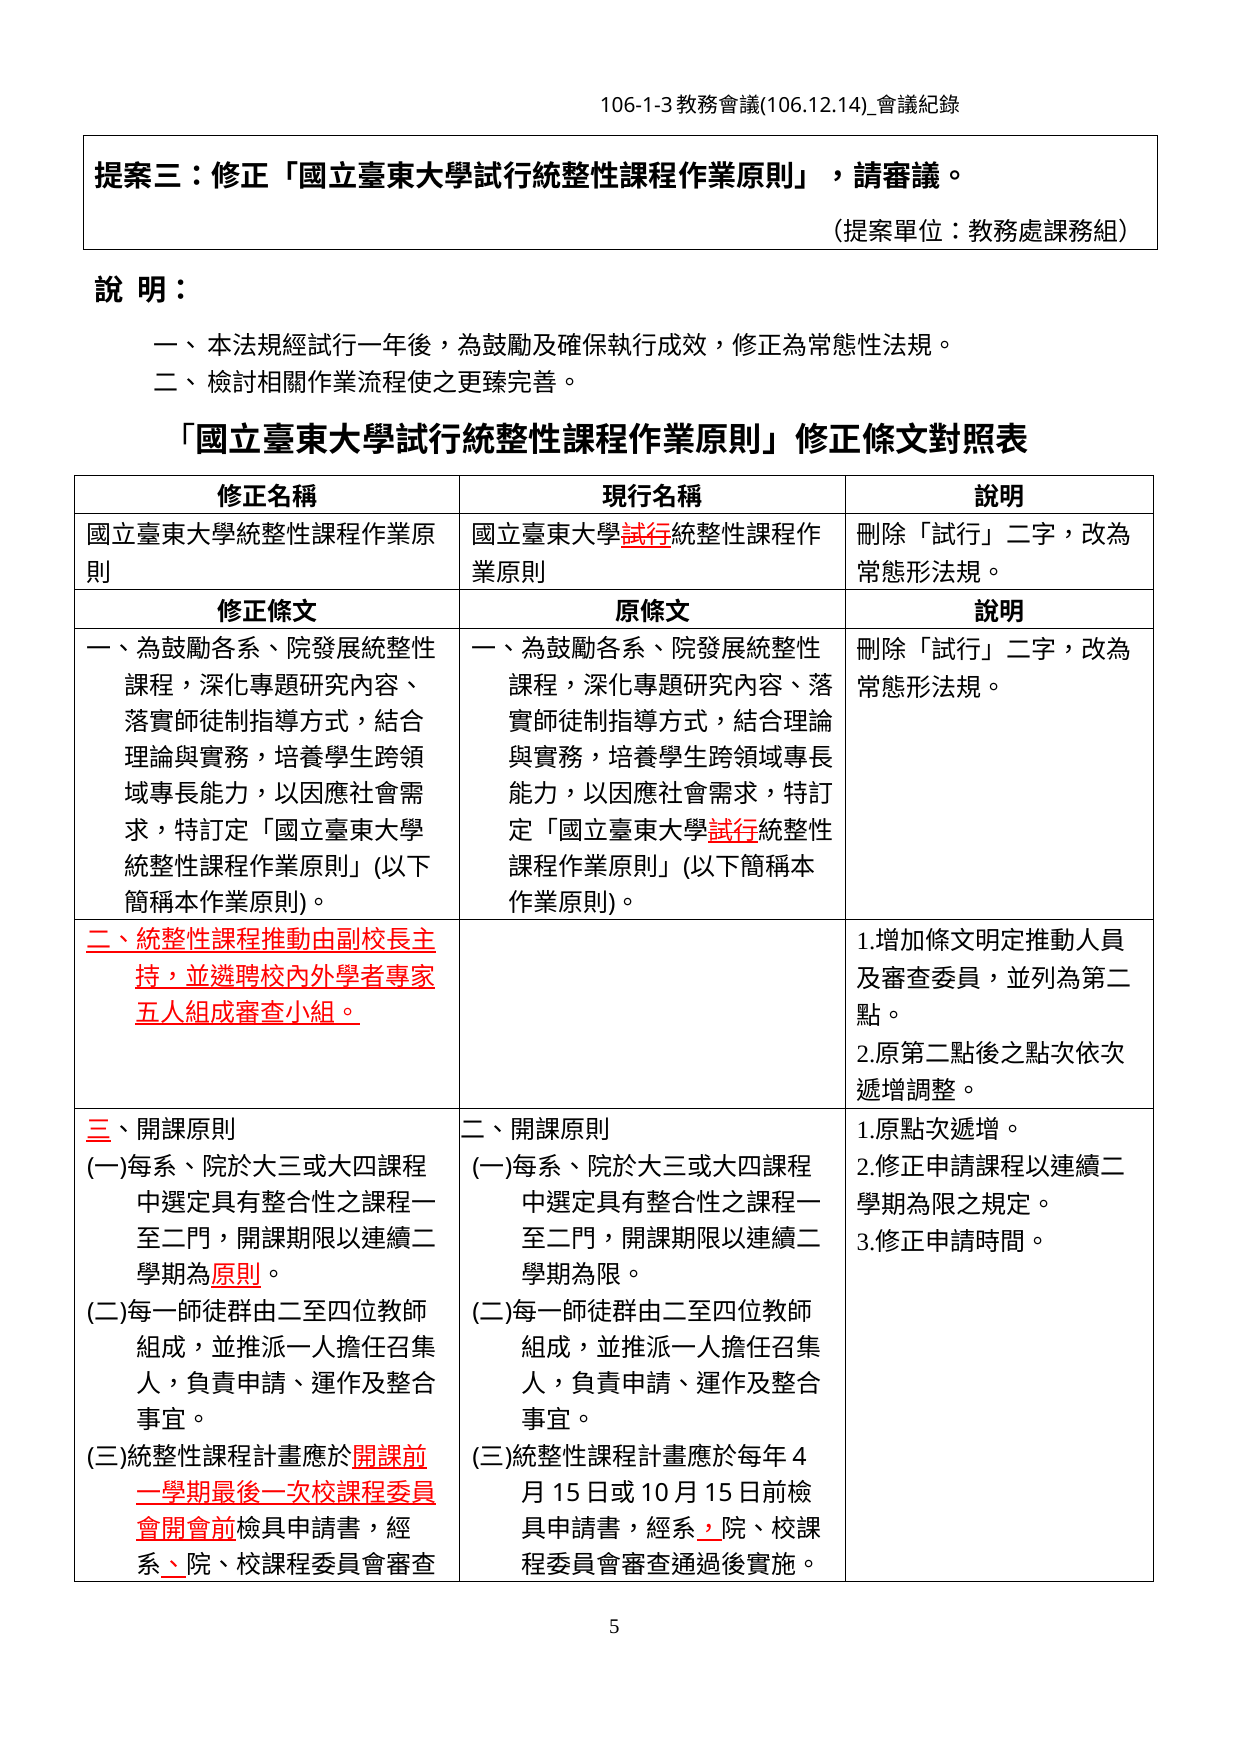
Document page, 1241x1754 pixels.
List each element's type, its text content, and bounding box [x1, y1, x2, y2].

table_cell 一、為鼓勵各系、院發展統整性課程，深化專題研究內容、落實師徒制指導方式，結合理論與實務，培養學生跨領域專長能力，以因應社會需求，特訂定「國立臺東大學統整性課程作業原則」(以下簡稱本作業原則)。 [75, 629, 459, 919]
list 本法規經試行一年後，為鼓勵及確保執行成效，修正為常態性法規。 [153, 325, 1134, 362]
table_cell 一、為鼓勵各系、院發展統整性課程，深化專題研究內容、落實師徒制指導方式，結合理論與實務，培養學生跨領域專長能力，以因應社會需求，特訂定「國立臺東大學試行統整性課程作業原則」(以下簡稱本作業原則)。 [460, 629, 845, 919]
table_header 說明 [846, 476, 1153, 513]
table_cell 刪除「試行」二字，改為常態形法規。 [846, 629, 1153, 919]
table_header 現行名稱 [460, 476, 845, 513]
table_cell 原條文 [460, 590, 845, 628]
text 「國立臺東大學試行統整性課程作業原則」修正條文對照表 [50, 400, 1134, 475]
table_cell 國立臺東大學試行統整性課程作業原則 [460, 514, 845, 589]
table_cell [460, 920, 845, 1107]
table_cell 二、開課原則 (一)每系、院於大三或大四課程中選定具有整合性之課程一至二門，開課期限以連續二學期為限。 (二)每一師徒群由二至四位教師組成，並推派一人擔任召集人，負責申請、運作及整合事宜。 (三)統整性課程計畫應於每年4月15日或10月15日前檢具申請書，經系，院、校課程委員會審查通過後實施。 [460, 1109, 845, 1581]
table_cell 三、開課原則 (一)每系、院於大三或大四課程中選定具有整合性之課程一至二門，開課期限以連續二學期為原則。 (二)每一師徒群由二至四位教師組成，並推派一人擔任召集人，負責申請、運作及整合事宜。 (三)統整性課程計畫應於開課前一學期最後一次校課程委員會開會前檢具申請書，經系、院、校課程委員會審查 [75, 1109, 459, 1581]
table_cell 國立臺東大學統整性課程作業原則 [75, 514, 459, 589]
table_header 提案三：修正「國立臺東大學試行統整性課程作業原則」，請審議。 （提案單位：教務處課務組） [84, 136, 1157, 249]
table_cell 1.增加條文明定推動人員及審查委員，並列為第二點。 2.原第二點後之點次依次遞增調整。 [846, 920, 1153, 1107]
table_cell 說明 [846, 590, 1153, 628]
table_header 修正名稱 [75, 476, 459, 513]
table_cell 刪除「試行」二字，改為常態形法規。 [846, 514, 1153, 589]
table_cell 二、統整性課程推動由副校長主持，並遴聘校內外學者專家五人組成審查小組。 [75, 920, 459, 1107]
list 檢討相關作業流程使之更臻完善。 [153, 362, 1134, 400]
table_cell 修正條文 [75, 590, 459, 628]
table_cell 1.原點次遞增。 2.修正申請課程以連續二學期為限之規定。 3.修正申請時間。 [846, 1109, 1153, 1581]
text 說 明： [94, 250, 1134, 325]
